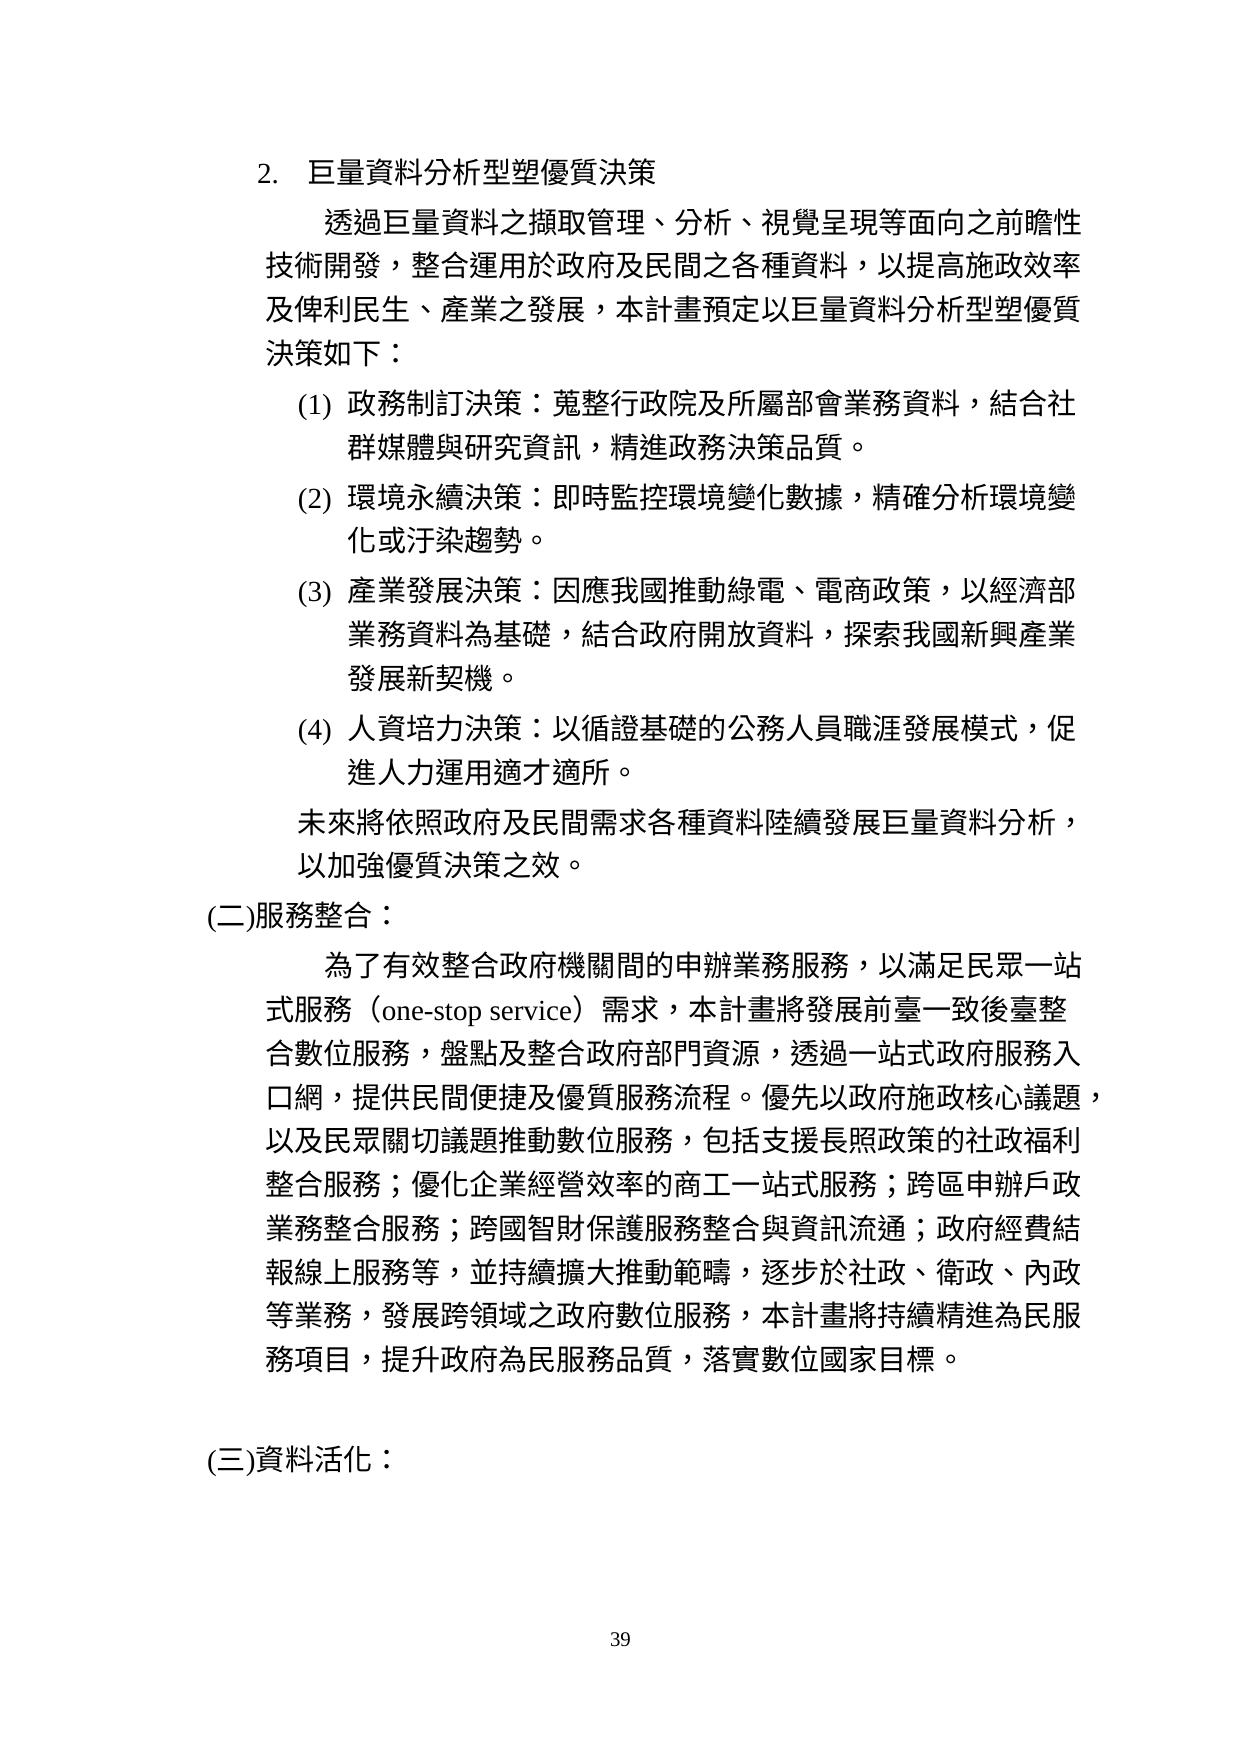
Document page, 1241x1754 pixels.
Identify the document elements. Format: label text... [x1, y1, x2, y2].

list 服務整合： [207, 891, 1092, 935]
text 透過巨量資料之擷取管理、分析、視覺呈現等面向之前瞻性技術開發，整合運用於政府及民間之各種資料，以提高施政效率及俾利民生、產業之發展，本計畫預定以巨量資料分析型塑優質決策如下： [265, 198, 1092, 373]
list 人資培力決策：以循證基礎的公務人員職涯發展模式，促進人力運用適才適所。 [298, 704, 1092, 791]
list 環境永續決策：即時監控環境變化數據，精確分析環境變化或汙染趨勢。 [298, 473, 1092, 560]
text 未來將依照政府及民間需求各種資料陸續發展巨量資料分析，以加強優質決策之效。 [298, 798, 1092, 885]
list 巨量資料分析型塑優質決策 [257, 148, 1092, 191]
list 資料活化： [207, 1435, 1092, 1479]
list 政務制訂決策：蒐整行政院及所屬部會業務資料，結合社群媒體與研究資訊，精進政務決策品質。 [298, 379, 1092, 466]
text 為了有效整合政府機關間的申辦業務服務，以滿足民眾一站式服務（one-stop service）需求，本計畫將發展前臺一致後臺整合數位服務，盤點及整合政府部門資源，透過一站式政府服務入口網，提供民間便捷及優質服務流程。優先以政府施政核心議題，以及民眾關切議題推動數位服務，包括支援長照政策的社政福利整合服務；優化企業經營效率的商工一站式服務；跨區申辦戶政業務整合服務；跨國智財保護服務整合與資訊流通；政府經費結報線上服務等，並持續擴大推動範疇，逐步於社政、衛政、內政等業務，發展跨領域之政府數位服務，本計畫將持續精進為民服務項目，提升政府為民服務品質，落實數位國家目標。 [265, 941, 1092, 1379]
list 產業發展決策：因應我國推動綠電、電商政策，以經濟部業務資料為基礎，結合政府開放資料，探索我國新興產業發展新契機。 [298, 566, 1092, 698]
